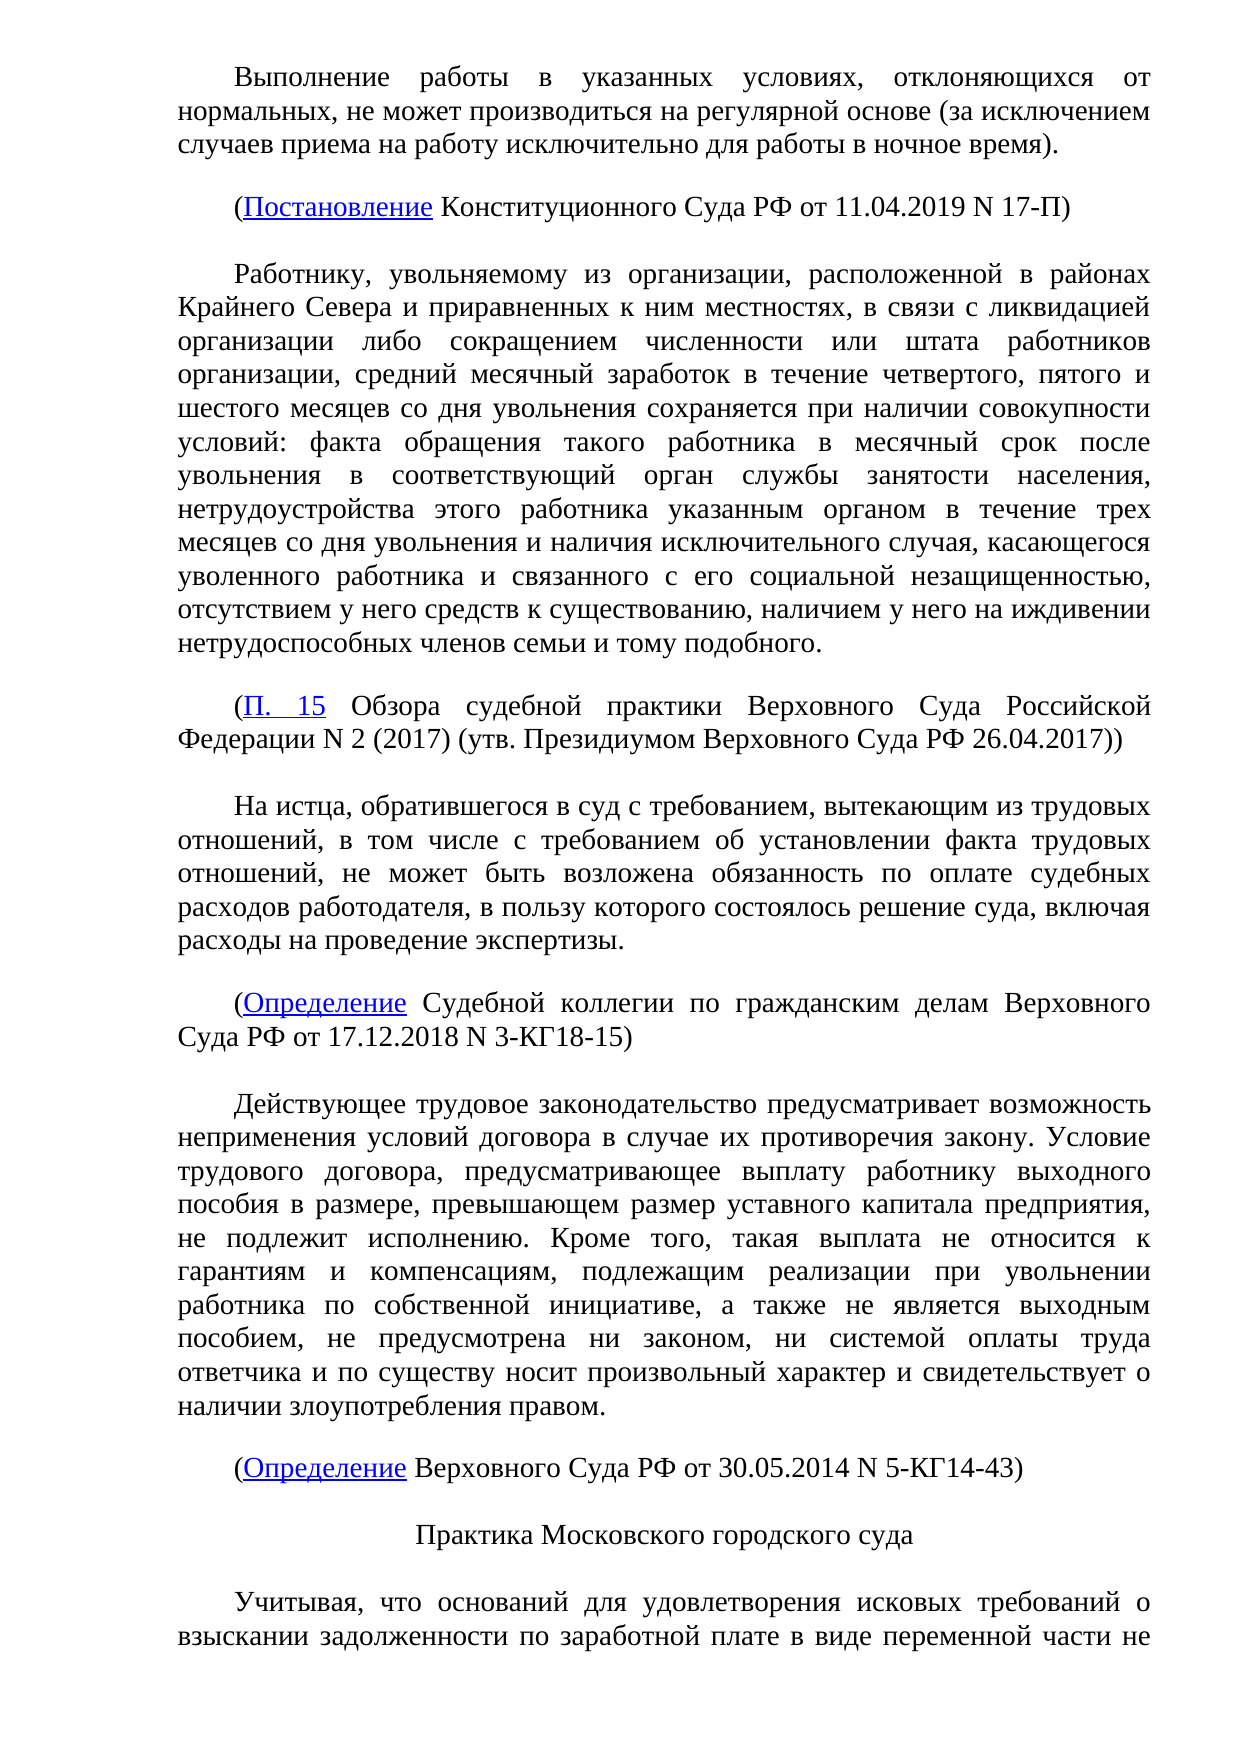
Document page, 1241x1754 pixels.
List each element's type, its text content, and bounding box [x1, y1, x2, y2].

text Работнику, увольняемому из организации, расположенной в районах Крайнего Севера и приравненных к ним местностях, в связи с ликвидацией организации либо сокращением численности или штата работников организации, средний месячный заработок в течение четвертого, пятого и шестого месяцев со дня увольнения сохраняется при наличии совокупности условий: факта обращения такого работника в месячный срок после увольнения в соответствующий орган службы занятости населения, нетрудоустройства этого работника указанным органом в течение трех месяцев со дня увольнения и наличия исключительного случая, касающегося уволенного работника и связанного с его социальной незащищенностью, отсутствием у него средств к существованию, наличием у него на иждивении нетрудоспособных членов семьи и тому подобного. [177, 256, 1152, 658]
text Действующее трудовое законодательство предусматривает возможность неприменения условий договора в случае их противоречия закону. Условие трудового договора, предусматривающее выплату работнику выходного пособия в размере, превышающем размер уставного капитала предприятия, не подлежит исполнению. Кроме того, такая выплата не относится к гарантиям и компенсациям, подлежащим реализации при увольнении работника по собственной инициативе, а также не является выходным пособием, не предусмотрена ни законом, ни системой оплаты труда ответчика и по существу носит произвольный характер и свидетельствует о наличии злоупотребления правом. [177, 1086, 1152, 1421]
text На истца, обратившегося в суд с требованием, вытекающим из трудовых отношений, в том числе с требованием об установлении факта трудовых отношений, не может быть возложена обязанность по оплате судебных расходов работодателя, в пользу которого состоялось решение суда, включая расходы на проведение экспертизы. [177, 788, 1152, 956]
text (Определение Судебной коллегии по гражданским делам Верховного Суда РФ от 17.12.2018 N 3-КГ18-15) [177, 985, 1152, 1052]
text (Определение Верховного Суда РФ от 30.05.2014 N 5-КГ14-43) [177, 1450, 1152, 1484]
text Выполнение работы в указанных условиях, отклоняющихся от нормальных, не может производиться на регулярной основе (за исключением случаев приема на работу исключительно для работы в ночное время). [177, 59, 1152, 160]
text (П. 15 Обзора судебной практики Верховного Суда Российской Федерации N 2 (2017) (утв. Президиумом Верховного Суда РФ 26.04.2017)) [177, 688, 1152, 755]
subtitle Практика Московского городского суда [177, 1517, 1152, 1551]
text (Постановление Конституционного Суда РФ от 11.04.2019 N 17-П) [177, 189, 1152, 222]
text Учитывая, что оснований для удовлетворения исковых требований о взыскании задолженности по заработной плате в виде переменной части не [177, 1584, 1152, 1652]
